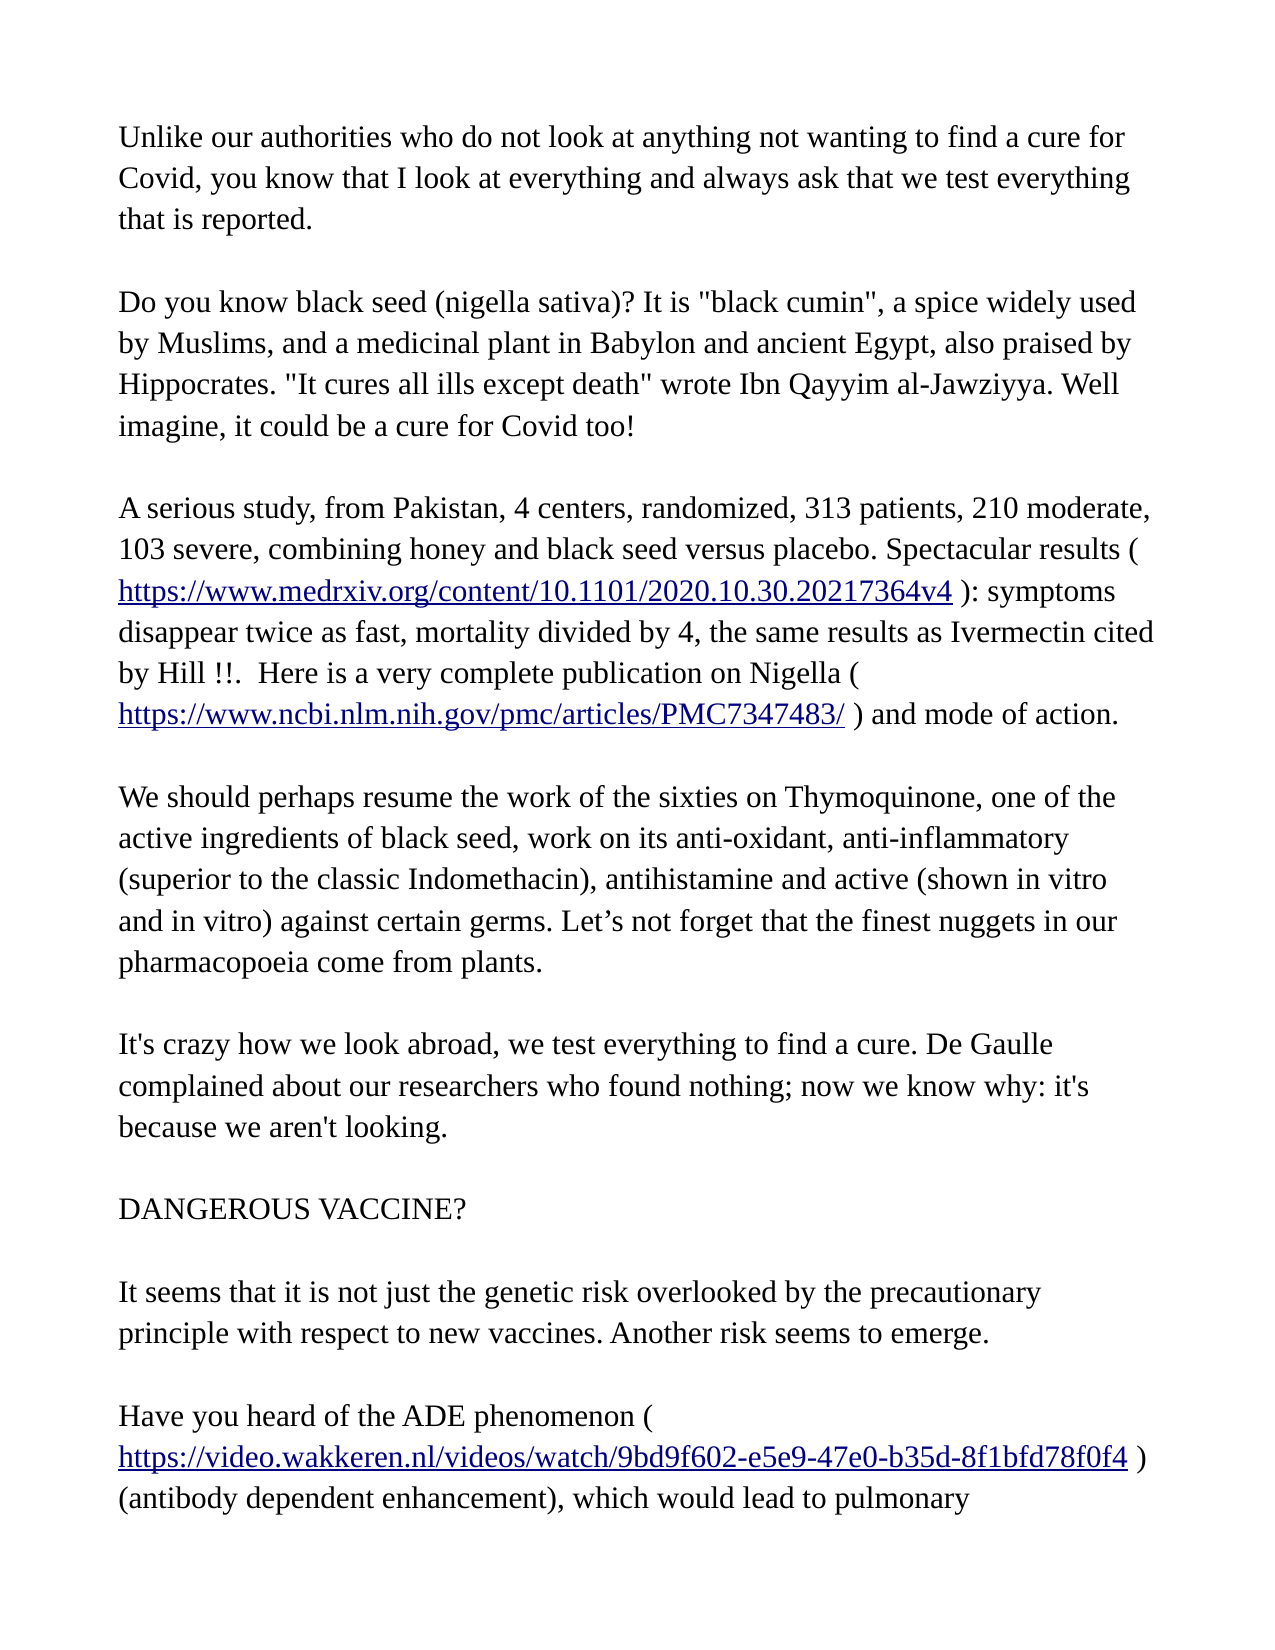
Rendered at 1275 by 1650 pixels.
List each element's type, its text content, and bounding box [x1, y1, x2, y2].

text We should perhaps resume the work of the sixties on Thymoquinone, one of the active ingredients of black seed, work on its anti-oxidant, anti-inflammatory (superior to the classic Indomethacin), antihistamine and active (shown in vitro and in vitro) against certain germs. Let’s not forget that the finest nuggets in our pharmacopoeia come from plants. [118, 778, 1157, 979]
text It's crazy how we look abroad, we test everything to find a cure. De Gaulle complained about our researchers who found nothing; now we know why: it's because we aren't looking. [118, 1026, 1157, 1144]
text DANGEROUS VACCINE? [118, 1191, 1157, 1227]
text Have you heard of the ADE phenomenon ( https://video.wakkeren.nl/videos/watch/9bd9f602-e5e9-47e0-b35d-8f1bfd78f0f4 ) (antibody dependent enhancement), which would lead to pulmonary [118, 1397, 1157, 1515]
text Do you know black seed (nigella sativa)? It is "black cumin", a spice widely used by Muslims, and a medicinal plant in Babylon and ancient Egypt, also praised by Hippocrates. "It cures all ills except death" wrote Ibn Qayyim al-Jawziyya. Well imagine, it could be a cure for Covid too! [118, 283, 1157, 443]
text It seems that it is not just the genetic risk overlooked by the precautionary principle with respect to new vaccines. Another risk seems to emerge. [118, 1273, 1157, 1350]
text Unlike our authorities who do not look at anything not wanting to find a cure for Covid, you know that I look at everything and always ask that we test everything that is reported. [118, 118, 1157, 237]
text A serious study, from Pakistan, 4 centers, randomized, 313 patients, 210 moderate, 103 severe, combining honey and black seed versus placebo. Spectacular results ( https://www.medrxiv.org/content/10.1101/2020.10.30.20217364v4 ): symptoms disappear twice as fast, mortality divided by 4, the same results as Ivermectin cited by Hill !!. Here is a very complete publication on Nigella ( https://www.ncbi.nlm.nih.gov/pmc/articles/PMC7347483/ ) and mode of action. [118, 489, 1157, 732]
